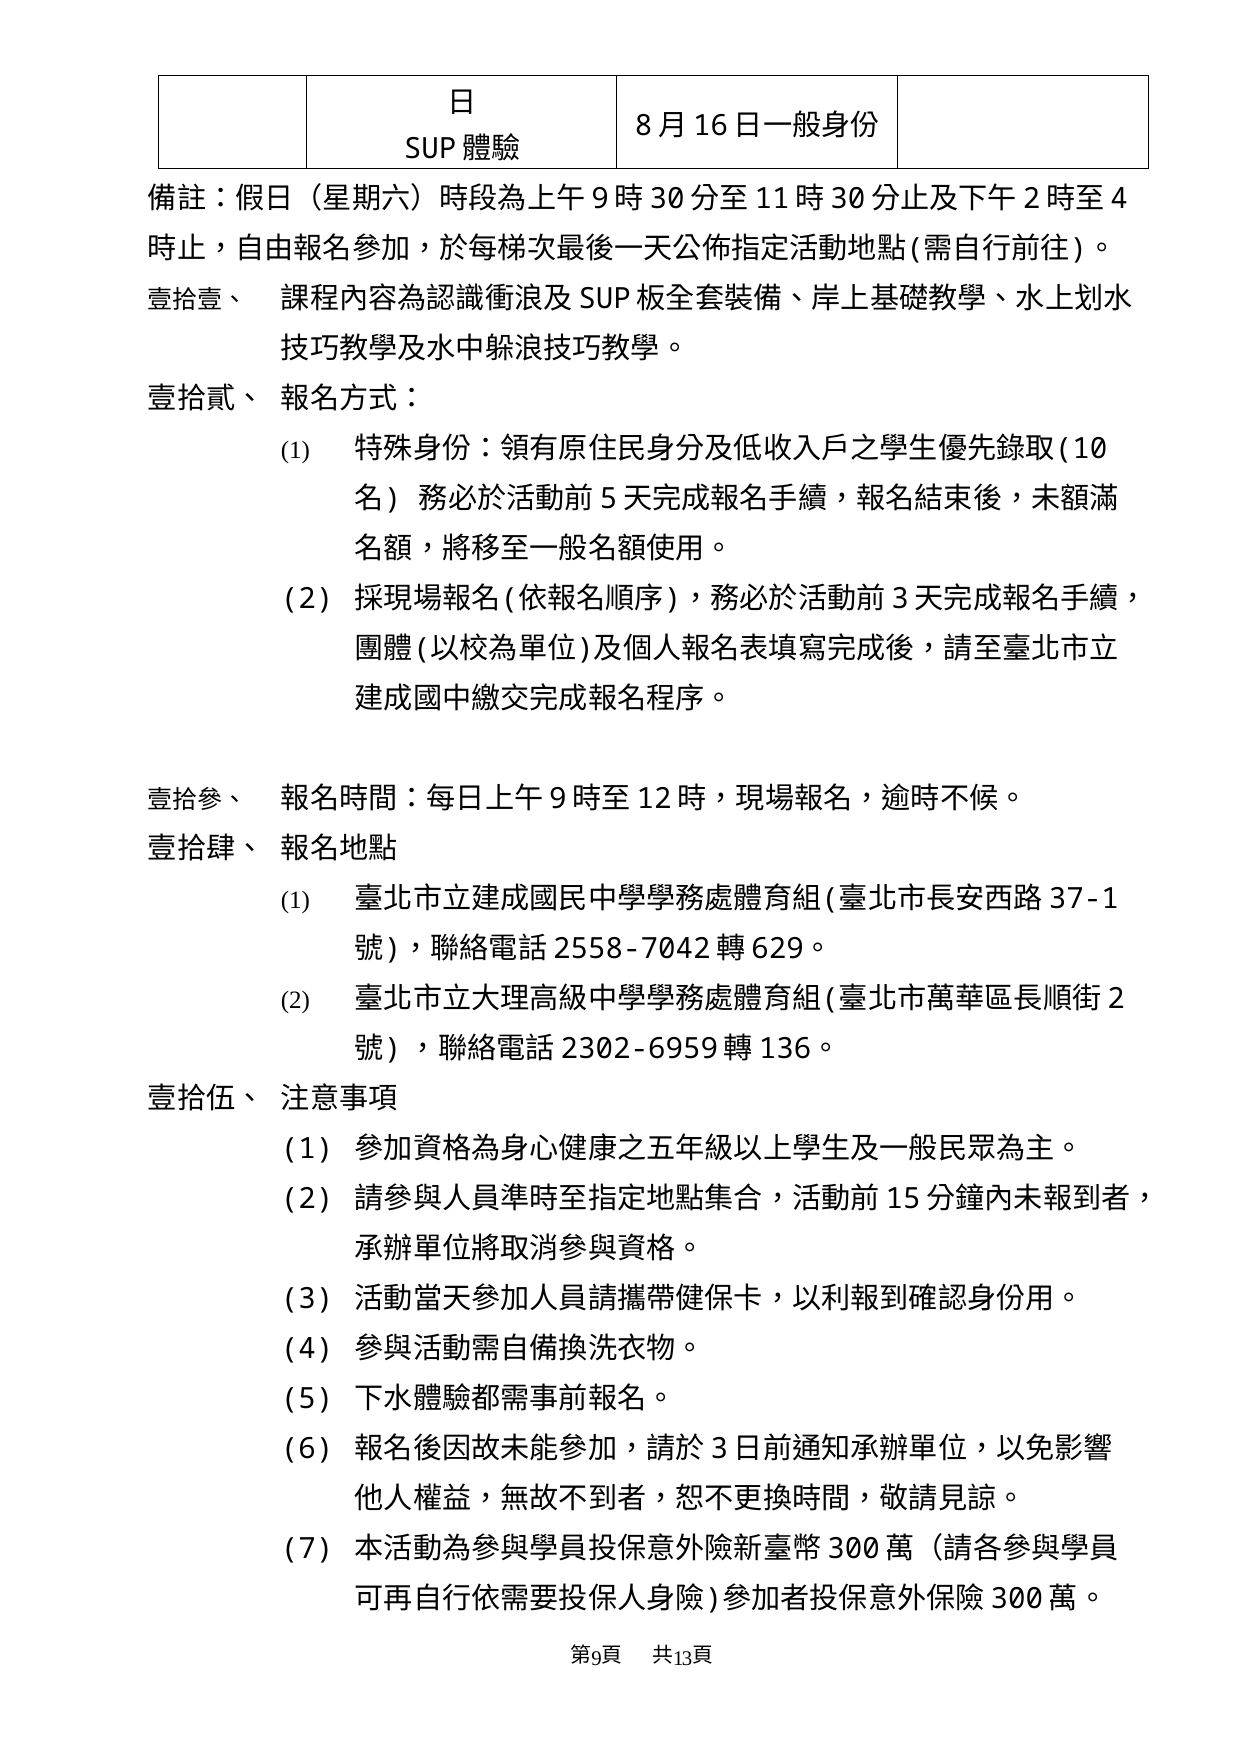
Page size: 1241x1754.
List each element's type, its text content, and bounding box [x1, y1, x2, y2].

list 請參與人員準時至指定地點集合，活動前15分鐘內未報到者，承辦單位將取消參與資格。 [281, 1169, 1137, 1269]
list 報名時間：每日上午9時至12時，現場報名，逾時不候。 [148, 769, 1137, 819]
list 參與活動需自備換洗衣物。 [281, 1319, 1137, 1369]
list 課程內容為認識衝浪及SUP板全套裝備、岸上基礎教學、水上划水技巧教學及水中躲浪技巧教學。 [148, 269, 1137, 369]
list 採現場報名(依報名順序)，務必於活動前3天完成報名手續，團體(以校為單位)及個人報名表填寫完成後，請至臺北市立建成國中繳交完成報名程序。 [281, 569, 1137, 719]
table_cell [159, 76, 306, 168]
list 報名方式： [148, 369, 1137, 419]
table_cell 8月16日一般身份 [617, 76, 897, 168]
list 特殊身份：領有原住民身分及低收入戶之學生優先錄取(10名) 務必於活動前5天完成報名手續，報名結束後，未額滿名額，將移至一般名額使用。 [281, 419, 1137, 569]
list 報名後因故未能參加，請於3日前通知承辦單位，以免影響他人權益，無故不到者，恕不更換時間，敬請見諒。 [281, 1419, 1137, 1519]
list 注意事項 [148, 1069, 1137, 1119]
table_cell 日 SUP體驗 [307, 76, 616, 168]
list 活動當天參加人員請攜帶健保卡，以利報到確認身份用。 [281, 1269, 1137, 1319]
list 本活動為參與學員投保意外險新臺幣300萬（請各參與學員可再自行依需要投保人身險)參加者投保意外保險300萬。 [281, 1519, 1137, 1619]
list 報名地點 [148, 819, 1137, 869]
list 下水體驗都需事前報名。 [281, 1369, 1137, 1419]
list 臺北市立建成國民中學學務處體育組(臺北市長安西路37-1號)，聯絡電話2558-7042轉629。 [281, 869, 1137, 969]
list 參加資格為身心健康之五年級以上學生及一般民眾為主。 [281, 1119, 1137, 1169]
table_cell [898, 76, 1148, 168]
text 備註：假日（星期六）時段為上午9時30分至11時30分止及下午2時至4時止，自由報名參加，於每梯次最後一天公佈指定活動地點(需自行前往)。 [148, 169, 1137, 269]
list 臺北市立大理高級中學學務處體育組(臺北市萬華區長順街2號) ，聯絡電話2302-6959轉136。 [281, 969, 1137, 1069]
